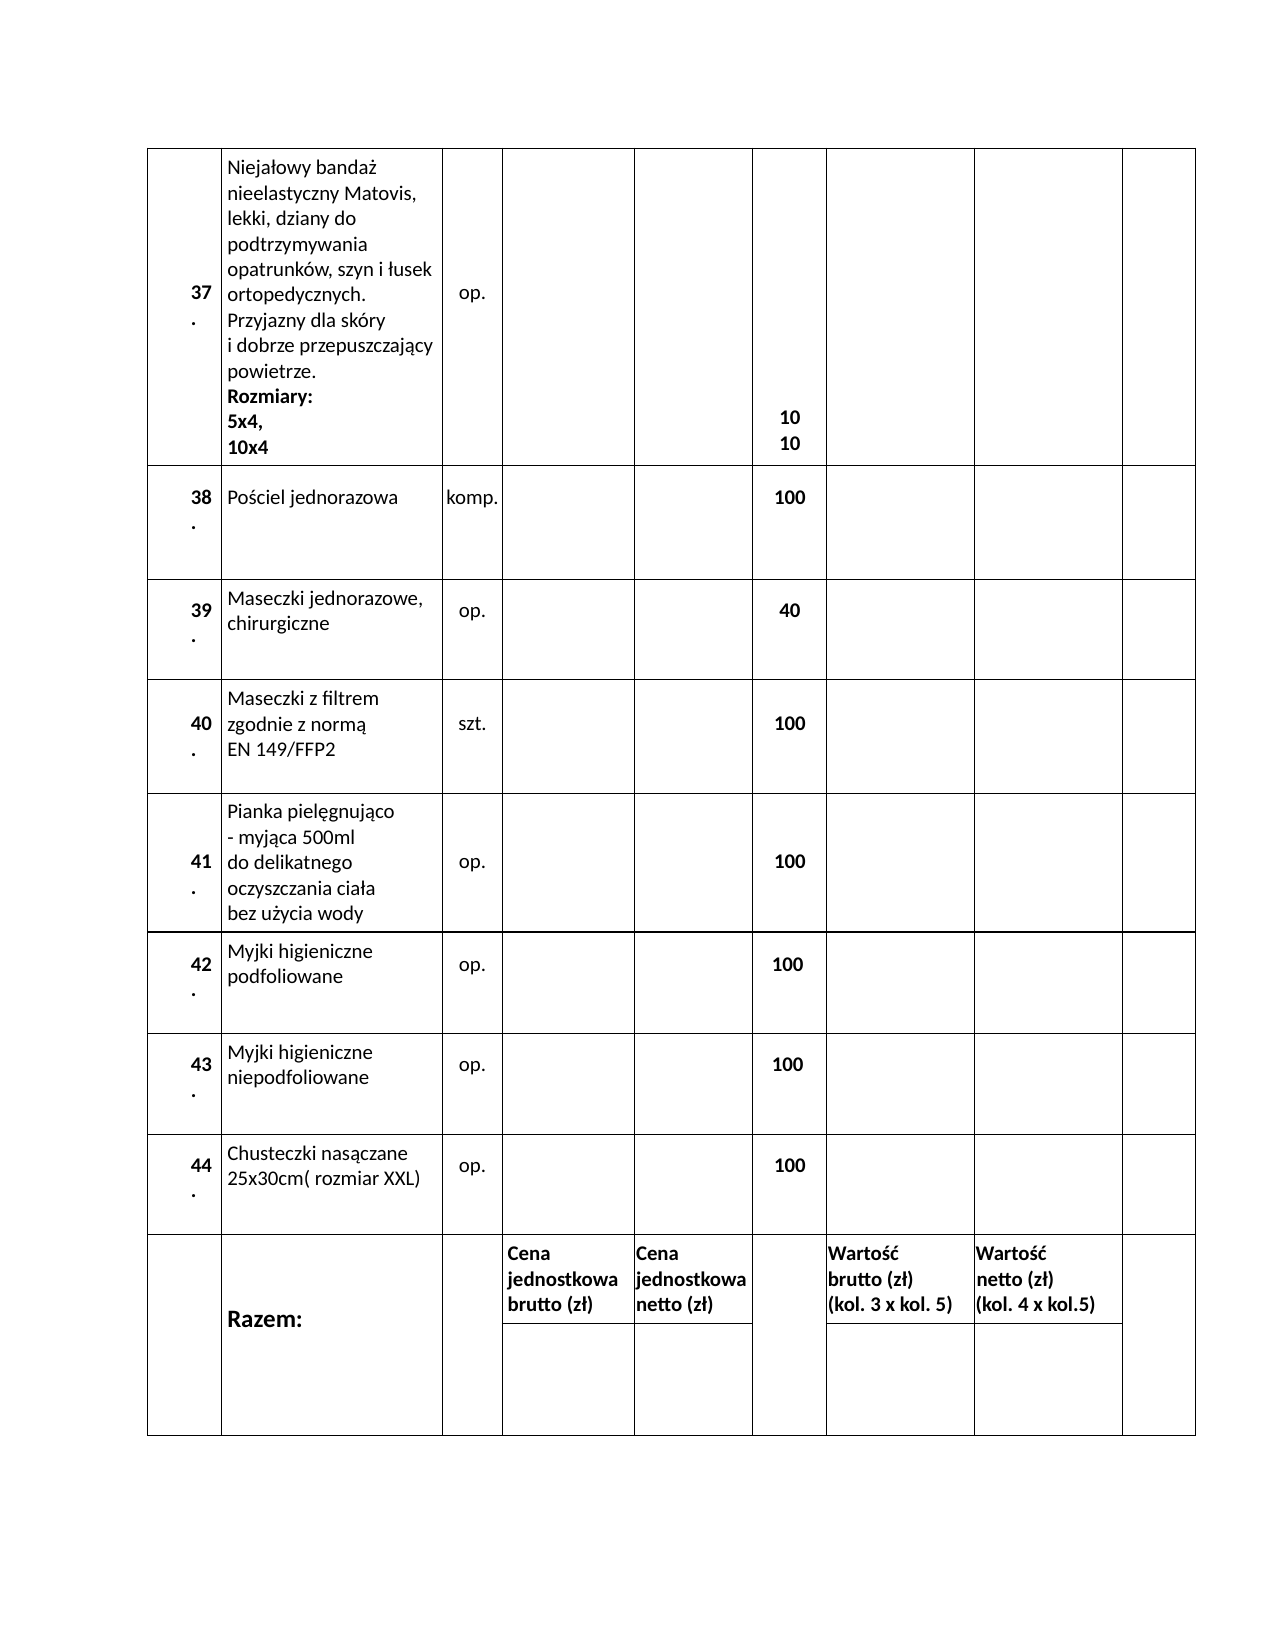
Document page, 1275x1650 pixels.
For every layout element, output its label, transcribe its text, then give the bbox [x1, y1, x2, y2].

table_cell [827, 933, 974, 1033]
table_cell [148, 149, 221, 465]
table_cell [975, 1135, 1122, 1234]
table_cell [1123, 149, 1195, 465]
table_cell [827, 1135, 974, 1234]
table_cell [975, 1324, 1122, 1435]
table_cell [148, 794, 221, 931]
table_cell [635, 1135, 752, 1234]
table_cell Razem: [222, 1235, 442, 1435]
table_cell op. [443, 1135, 502, 1234]
table_cell [635, 466, 752, 578]
table_cell [827, 149, 974, 465]
table_cell [1123, 794, 1195, 931]
table_cell [827, 1324, 974, 1435]
table_cell [827, 1034, 974, 1133]
table_cell [148, 466, 221, 578]
table_cell 100 [753, 1135, 826, 1234]
table_cell [975, 466, 1122, 578]
table_cell [1123, 466, 1195, 578]
table_cell [148, 1235, 221, 1435]
table_cell Niejałowy bandaż nieelastyczny Matovis, lekki, dziany do podtrzymywania opatrunków, szyn i łusek ortopedycznych. Przyjazny dla skóry i dobrze przepuszczający powietrze. Rozmiary: 5x4, 10x4 [222, 149, 442, 465]
table_cell [503, 1135, 634, 1234]
table_cell [635, 933, 752, 1033]
table_cell op. [443, 933, 502, 1033]
table_cell [827, 466, 974, 578]
table_cell [503, 149, 634, 465]
table_cell 100 [753, 466, 826, 578]
table_cell [635, 1324, 752, 1435]
table_cell Myjki higieniczne niepodfoliowane [222, 1034, 442, 1133]
table_cell [975, 1034, 1122, 1133]
table_cell [1123, 1235, 1195, 1435]
table_cell Maseczki z filtrem zgodnie z normą EN 149/FFP2 [222, 680, 442, 792]
table_cell Cena jednostkowa netto (zł) [635, 1235, 752, 1322]
table_cell Wartość netto (zł) (kol. 4 x kol.5) [975, 1235, 1122, 1322]
table_cell [148, 580, 221, 679]
table_cell 100 [753, 794, 826, 931]
table_cell 40 [753, 580, 826, 679]
table_cell [1123, 1135, 1195, 1234]
table_cell [1123, 1034, 1195, 1133]
table_cell [503, 1324, 634, 1435]
table_cell [827, 794, 974, 931]
table_cell [635, 680, 752, 792]
table_cell [635, 580, 752, 679]
table_cell [503, 933, 634, 1033]
table_cell [975, 149, 1122, 465]
table_cell 10 10 [753, 149, 826, 465]
table_cell [975, 794, 1122, 931]
table_cell Wartość brutto (zł) (kol. 3 x kol. 5) [827, 1235, 974, 1322]
table_cell [1123, 680, 1195, 792]
table_cell [1123, 933, 1195, 1033]
table_cell [635, 1034, 752, 1133]
table_cell 100 [753, 680, 826, 792]
table_cell [635, 794, 752, 931]
table_cell [503, 1034, 634, 1133]
table_cell Maseczki jednorazowe, chirurgiczne [222, 580, 442, 679]
table_cell [443, 1235, 502, 1435]
table_cell Cena jednostkowa brutto (zł) [503, 1235, 634, 1322]
table_cell 100 [753, 1034, 826, 1133]
table_cell Myjki higieniczne podfoliowane [222, 933, 442, 1033]
table_cell Chusteczki nasączane 25x30cm( rozmiar XXL) [222, 1135, 442, 1234]
table_cell op. [443, 580, 502, 679]
table_cell [148, 680, 221, 792]
text 4,311 [971, 1436, 1127, 1461]
table_cell op. [443, 794, 502, 931]
table_cell Pianka pielęgnująco - myjąca 500ml do delikatnego oczyszczania ciała bez użycia wody [222, 794, 442, 931]
table_cell [975, 580, 1122, 679]
table_cell 100 [753, 933, 826, 1033]
table_cell [148, 933, 221, 1033]
table_cell [503, 466, 634, 578]
table_cell [753, 1235, 826, 1435]
table_cell [827, 680, 974, 792]
table_cell [503, 680, 634, 792]
table_cell [635, 149, 752, 465]
table_cell [1123, 580, 1195, 679]
table_cell [975, 933, 1122, 1033]
table_cell [148, 1034, 221, 1133]
table_cell [503, 580, 634, 679]
table_cell op. [443, 149, 502, 465]
table_cell [827, 580, 974, 679]
table_cell [503, 794, 634, 931]
table_cell op. [443, 1034, 502, 1133]
table_cell Pościel jednorazowa [222, 466, 442, 578]
table_cell [975, 680, 1122, 792]
table_cell szt. [443, 680, 502, 792]
table_cell komp. [443, 466, 502, 578]
table_cell [148, 1135, 221, 1234]
